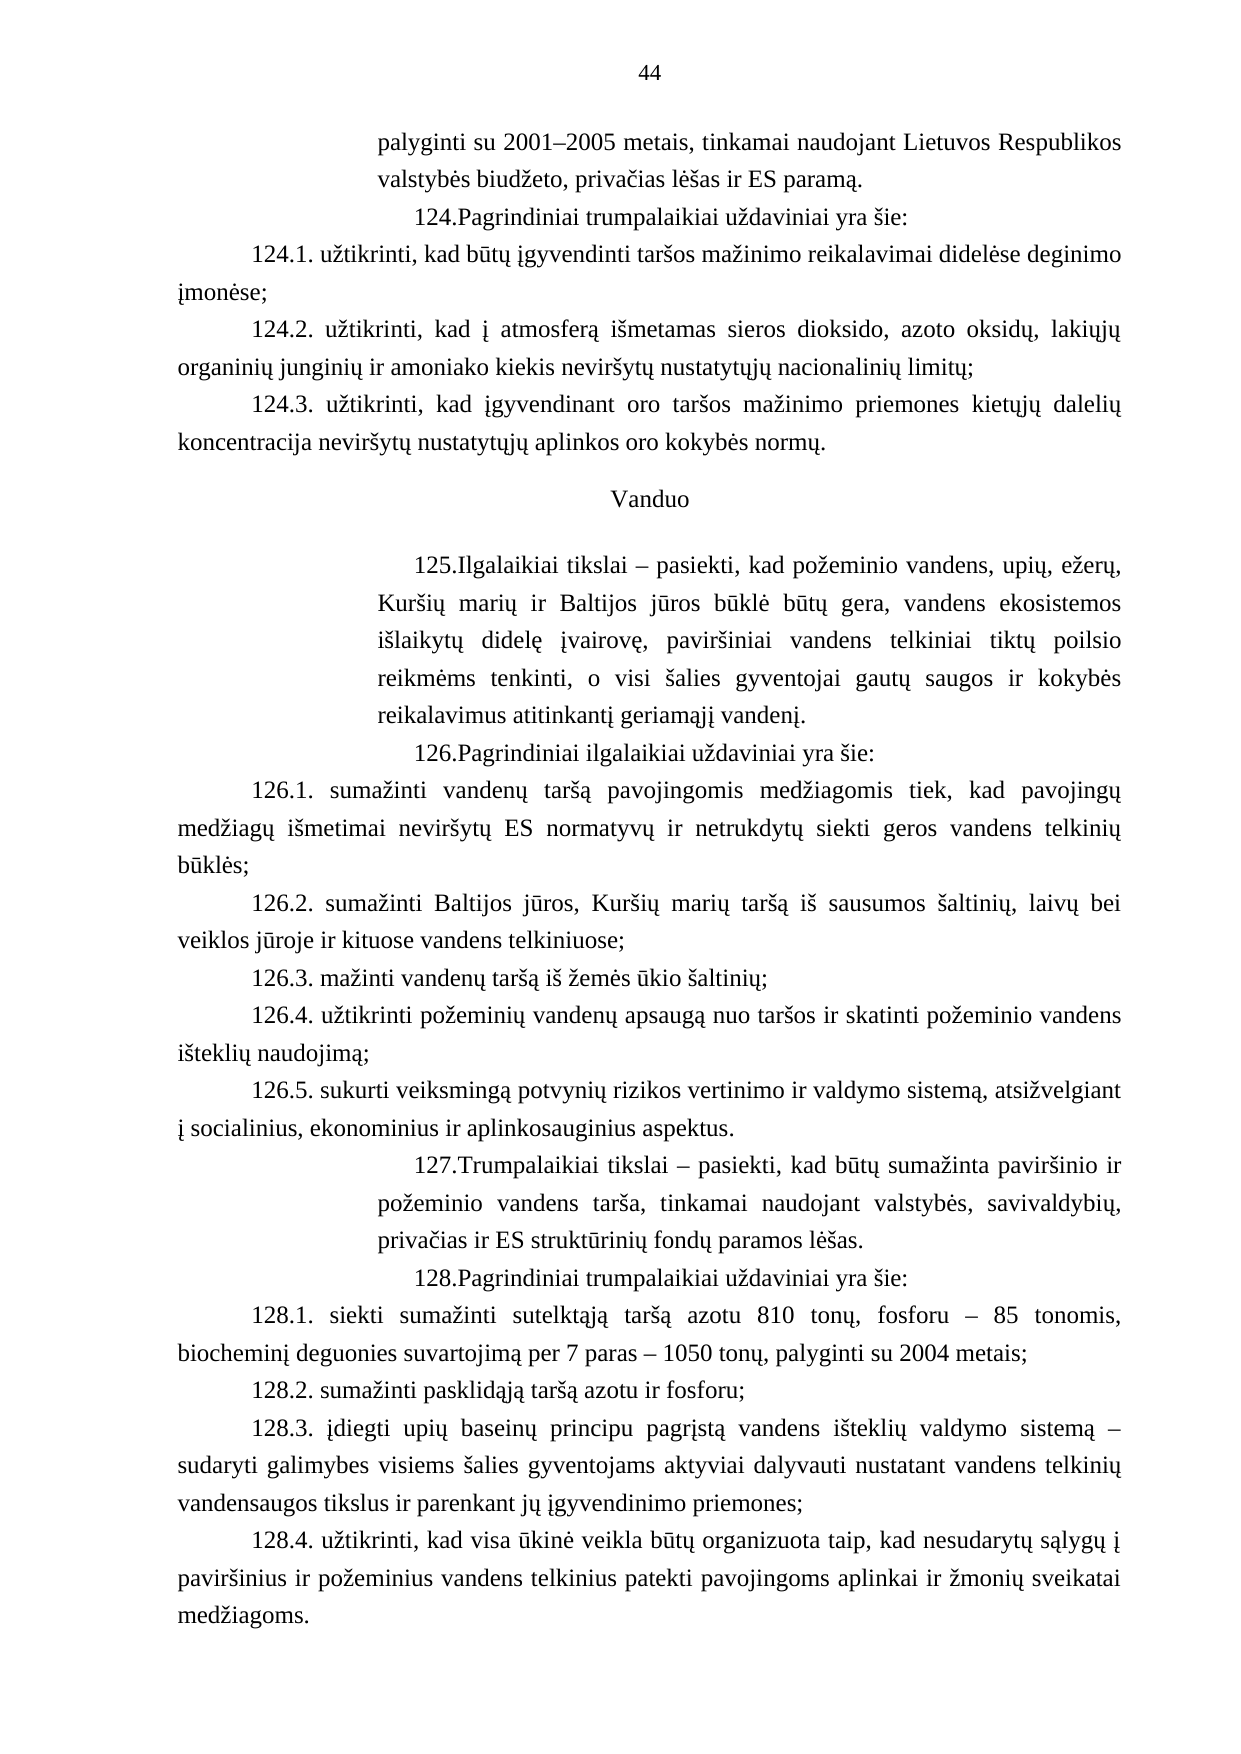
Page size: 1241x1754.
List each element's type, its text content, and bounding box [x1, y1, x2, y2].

list Pagrindiniai trumpalaikiai uždaviniai yra šie: [340, 1254, 1122, 1292]
text 126.1. sumažinti vandenų taršą pavojingomis medžiagomis tiek, kad pavojingų medžiagų išmetimai neviršytų ES normatyvų ir netrukdytų siekti geros vandens telkinių būklės; [177, 767, 1122, 879]
text 126.4. užtikrinti požeminių vandenų apsaugą nuo taršos ir skatinti požeminio vandens išteklių naudojimą; [177, 992, 1122, 1067]
text 128.3. įdiegti upių baseinų principu pagrįstą vandens išteklių valdymo sistemą – sudaryti galimybes visiems šalies gyventojams aktyviai dalyvauti nustatant vandens telkinių vandensaugos tikslus ir parenkant jų įgyvendinimo priemones; [177, 1404, 1122, 1517]
text 128.2. sumažinti pasklidąją taršą azotu ir fosforu; [177, 1367, 1122, 1404]
text 128.1. siekti sumažinti sutelktąją taršą azotu 810 tonų, fosforu – 85 tonomis, biocheminį deguonies suvartojimą per 7 paras – 1050 tonų, palyginti su 2004 metais; [177, 1292, 1122, 1367]
list Trumpalaikiai tikslai – pasiekti, kad būtų sumažinta paviršinio ir požeminio vandens tarša, tinkamai naudojant valstybės, savivaldybių, privačias ir ES struktūrinių fondų paramos lėšas. [340, 1142, 1122, 1254]
text 126.3. mažinti vandenų taršą iš žemės ūkio šaltinių; [177, 954, 1122, 992]
text 124.3. užtikrinti, kad įgyvendinant oro taršos mažinimo priemones kietųjų dalelių koncentracija neviršytų nustatytųjų aplinkos oro kokybės normų. [177, 381, 1122, 456]
text 128.4. užtikrinti, kad visa ūkinė veikla būtų organizuota taip, kad nesudarytų sąlygų į paviršinius ir požeminius vandens telkinius patekti pavojingoms aplinkai ir žmonių sveikatai medžiagoms. [177, 1517, 1122, 1629]
text 126.5. sukurti veiksmingą potvynių rizikos vertinimo ir valdymo sistemą, atsižvelgiant į socialinius, ekonominius ir aplinkosauginius aspektus. [177, 1067, 1122, 1142]
text Vanduo [177, 484, 1122, 513]
text 124.2. užtikrinti, kad į atmosferą išmetamas sieros dioksido, azoto oksidų, lakiųjų organinių junginių ir amoniako kiekis neviršytų nustatytųjų nacionalinių limitų; [177, 306, 1122, 381]
list palyginti su 2001–2005 metais, tinkamai naudojant Lietuvos Respublikos valstybės biudžeto, privačias lėšas ir ES paramą. [340, 118, 1122, 193]
list Ilgalaikiai tikslai – pasiekti, kad požeminio vandens, upių, ežerų, Kuršių marių ir Baltijos jūros būklė būtų gera, vandens ekosistemos išlaikytų didelę įvairovę, paviršiniai vandens telkiniai tiktų poilsio reikmėms tenkinti, o visi šalies gyventojai gautų saugos ir kokybės reikalavimus atitinkantį geriamąjį vandenį. [340, 542, 1122, 729]
text 126.2. sumažinti Baltijos jūros, Kuršių marių taršą iš sausumos šaltinių, laivų bei veiklos jūroje ir kituose vandens telkiniuose; [177, 879, 1122, 954]
list Pagrindiniai ilgalaikiai uždaviniai yra šie: [340, 729, 1122, 767]
list Pagrindiniai trumpalaikiai uždaviniai yra šie: [340, 193, 1122, 231]
text 124.1. užtikrinti, kad būtų įgyvendinti taršos mažinimo reikalavimai didelėse deginimo įmonėse; [177, 231, 1122, 306]
